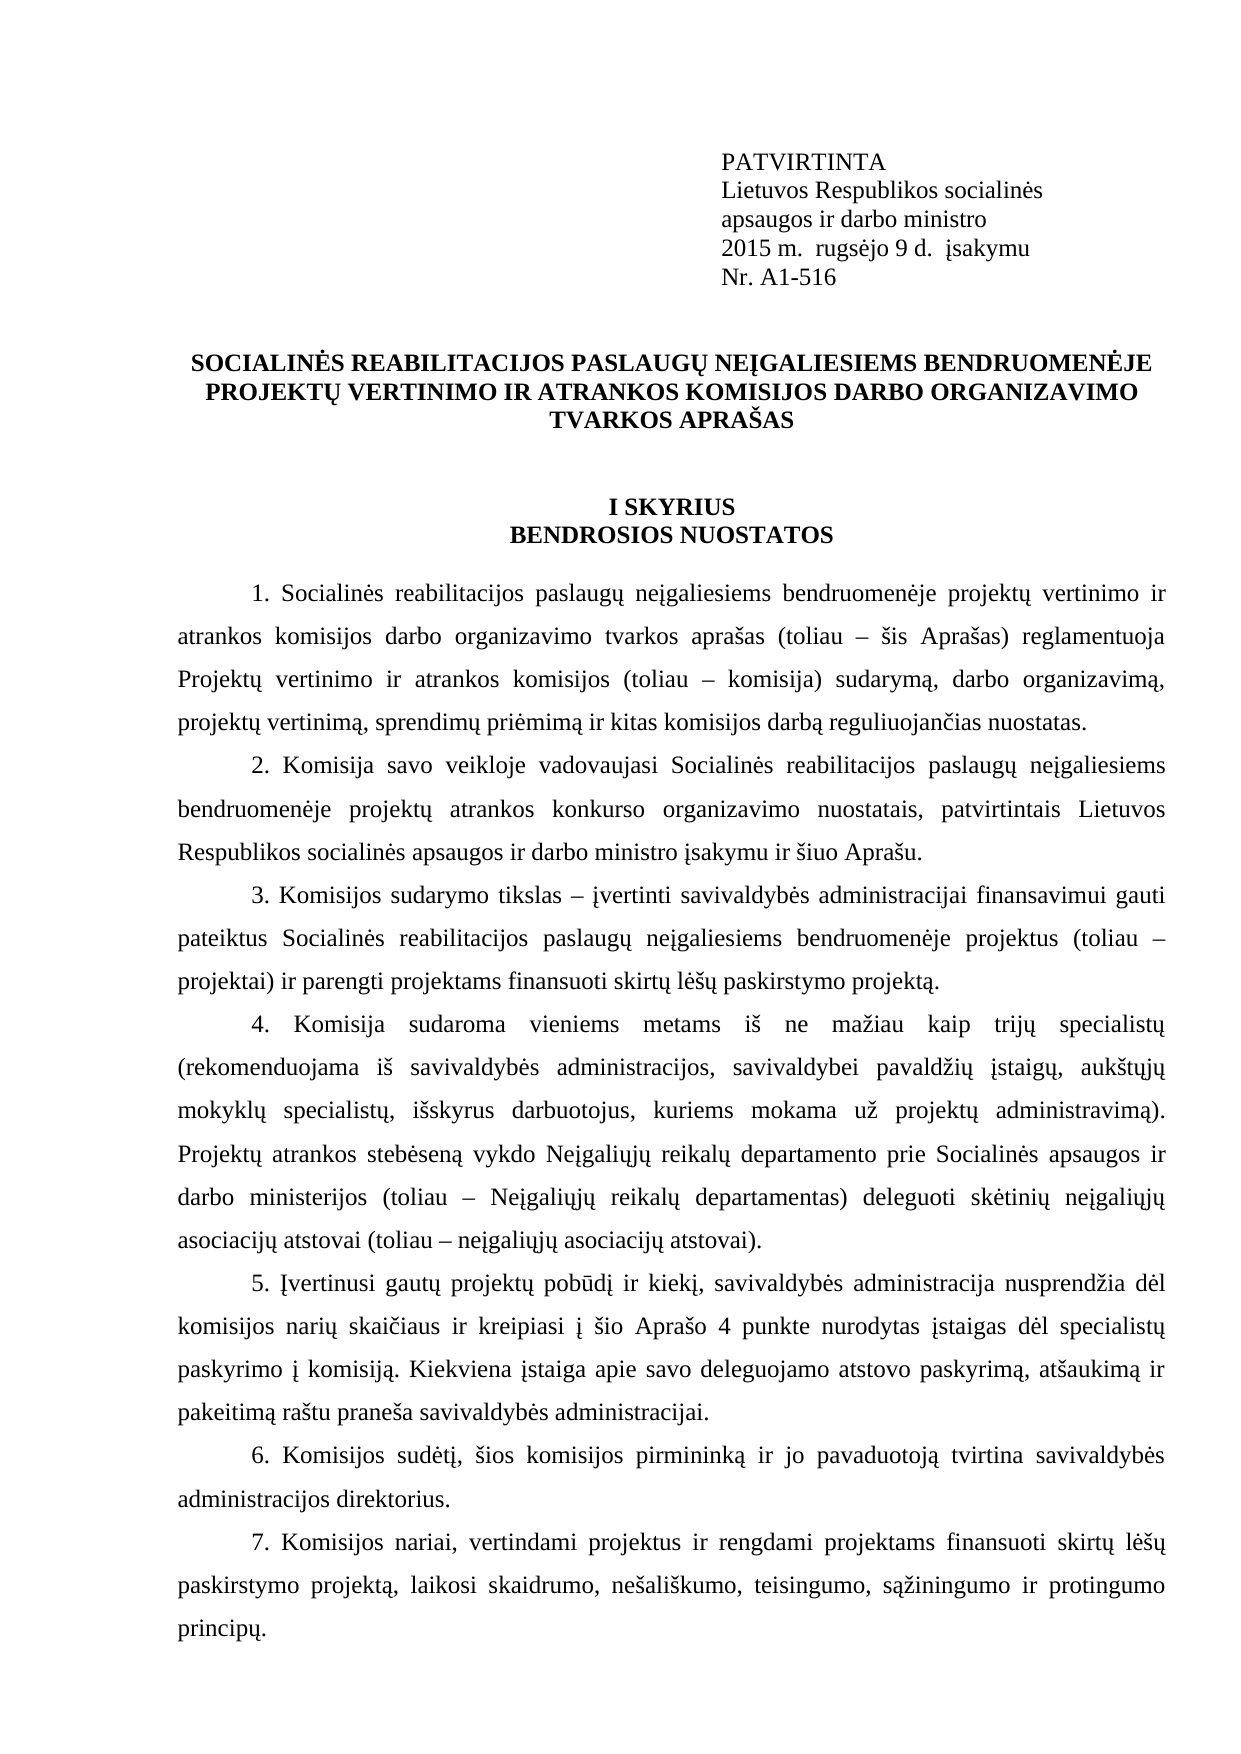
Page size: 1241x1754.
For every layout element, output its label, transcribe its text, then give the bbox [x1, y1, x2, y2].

text 7. Komisijos nariai, vertindami projektus ir rengdami projektams finansuoti skirtų lėšų paskirstymo projektą, laikosi skaidrumo, nešališkumo, teisingumo, sąžiningumo ir protingumo principų. [177, 1527, 1166, 1642]
text Nr. A1-516 [721, 262, 1166, 291]
text I SKYRIUS [177, 492, 1166, 521]
text 2015 m. rugsėjo 9 d. įsakymu [721, 233, 1166, 262]
text apsaugos ir darbo ministro [721, 204, 1166, 233]
text SOCIALINĖS REABILITACIJOS PASLAUGŲ NEĮGALIESIEMS BENDRUOMENĖJE Projektų vertinimo ir atrankos komisijos DARBO ORGANIZAVIMO TVARKOS APRAŠAS [177, 348, 1166, 434]
text PATVIRTINTA [177, 147, 1166, 176]
text 6. Komisijos sudėtį, šios komisijos pirmininką ir jo pavaduotoją tvirtina savivaldybės administracijos direktorius. [177, 1441, 1166, 1512]
text BENDROSIOS NUOSTATOS [177, 521, 1166, 549]
text 1. Socialinės reabilitacijos paslaugų neįgaliesiems bendruomenėje projektų vertinimo ir atrankos komisijos darbo organizavimo tvarkos aprašas (toliau – šis Aprašas) reglamentuoja Projektų vertinimo ir atrankos komisijos (toliau – komisija) sudarymą, darbo organizavimą, projektų vertinimą, sprendimų priėmimą ir kitas komisijos darbą reguliuojančias nuostatas. [177, 578, 1166, 736]
text 5. Įvertinusi gautų projektų pobūdį ir kiekį, savivaldybės administracija nusprendžia dėl komisijos narių skaičiaus ir kreipiasi į šio Aprašo 4 punkte nurodytas įstaigas dėl specialistų paskyrimo į komisiją. Kiekviena įstaiga apie savo deleguojamo atstovo paskyrimą, atšaukimą ir pakeitimą raštu praneša savivaldybės administracijai. [177, 1268, 1166, 1426]
text 2. Komisija savo veikloje vadovaujasi Socialinės reabilitacijos paslaugų neįgaliesiems bendruomenėje projektų atrankos konkurso organizavimo nuostatais, patvirtintais Lietuvos Respublikos socialinės apsaugos ir darbo ministro įsakymu ir šiuo Aprašu. [177, 751, 1166, 866]
text 3. Komisijos sudarymo tikslas – įvertinti savivaldybės administracijai finansavimui gauti pateiktus Socialinės reabilitacijos paslaugų neįgaliesiems bendruomenėje projektus (toliau – projektai) ir parengti projektams finansuoti skirtų lėšų paskirstymo projektą. [177, 880, 1166, 995]
text Lietuvos Respublikos socialinės [721, 176, 1166, 204]
text 4. Komisija sudaroma vieniems metams iš ne mažiau kaip trijų specialistų (rekomenduojama iš savivaldybės administracijos, savivaldybei pavaldžių įstaigų, aukštųjų mokyklų specialistų, išskyrus darbuotojus, kuriems mokama už projektų administravimą). Projektų atrankos stebėseną vykdo Neįgaliųjų reikalų departamento prie Socialinės apsaugos ir darbo ministerijos (toliau – Neįgaliųjų reikalų departamentas) deleguoti skėtinių neįgaliųjų asociacijų atstovai (toliau – neįgaliųjų asociacijų atstovai). [177, 1009, 1166, 1254]
